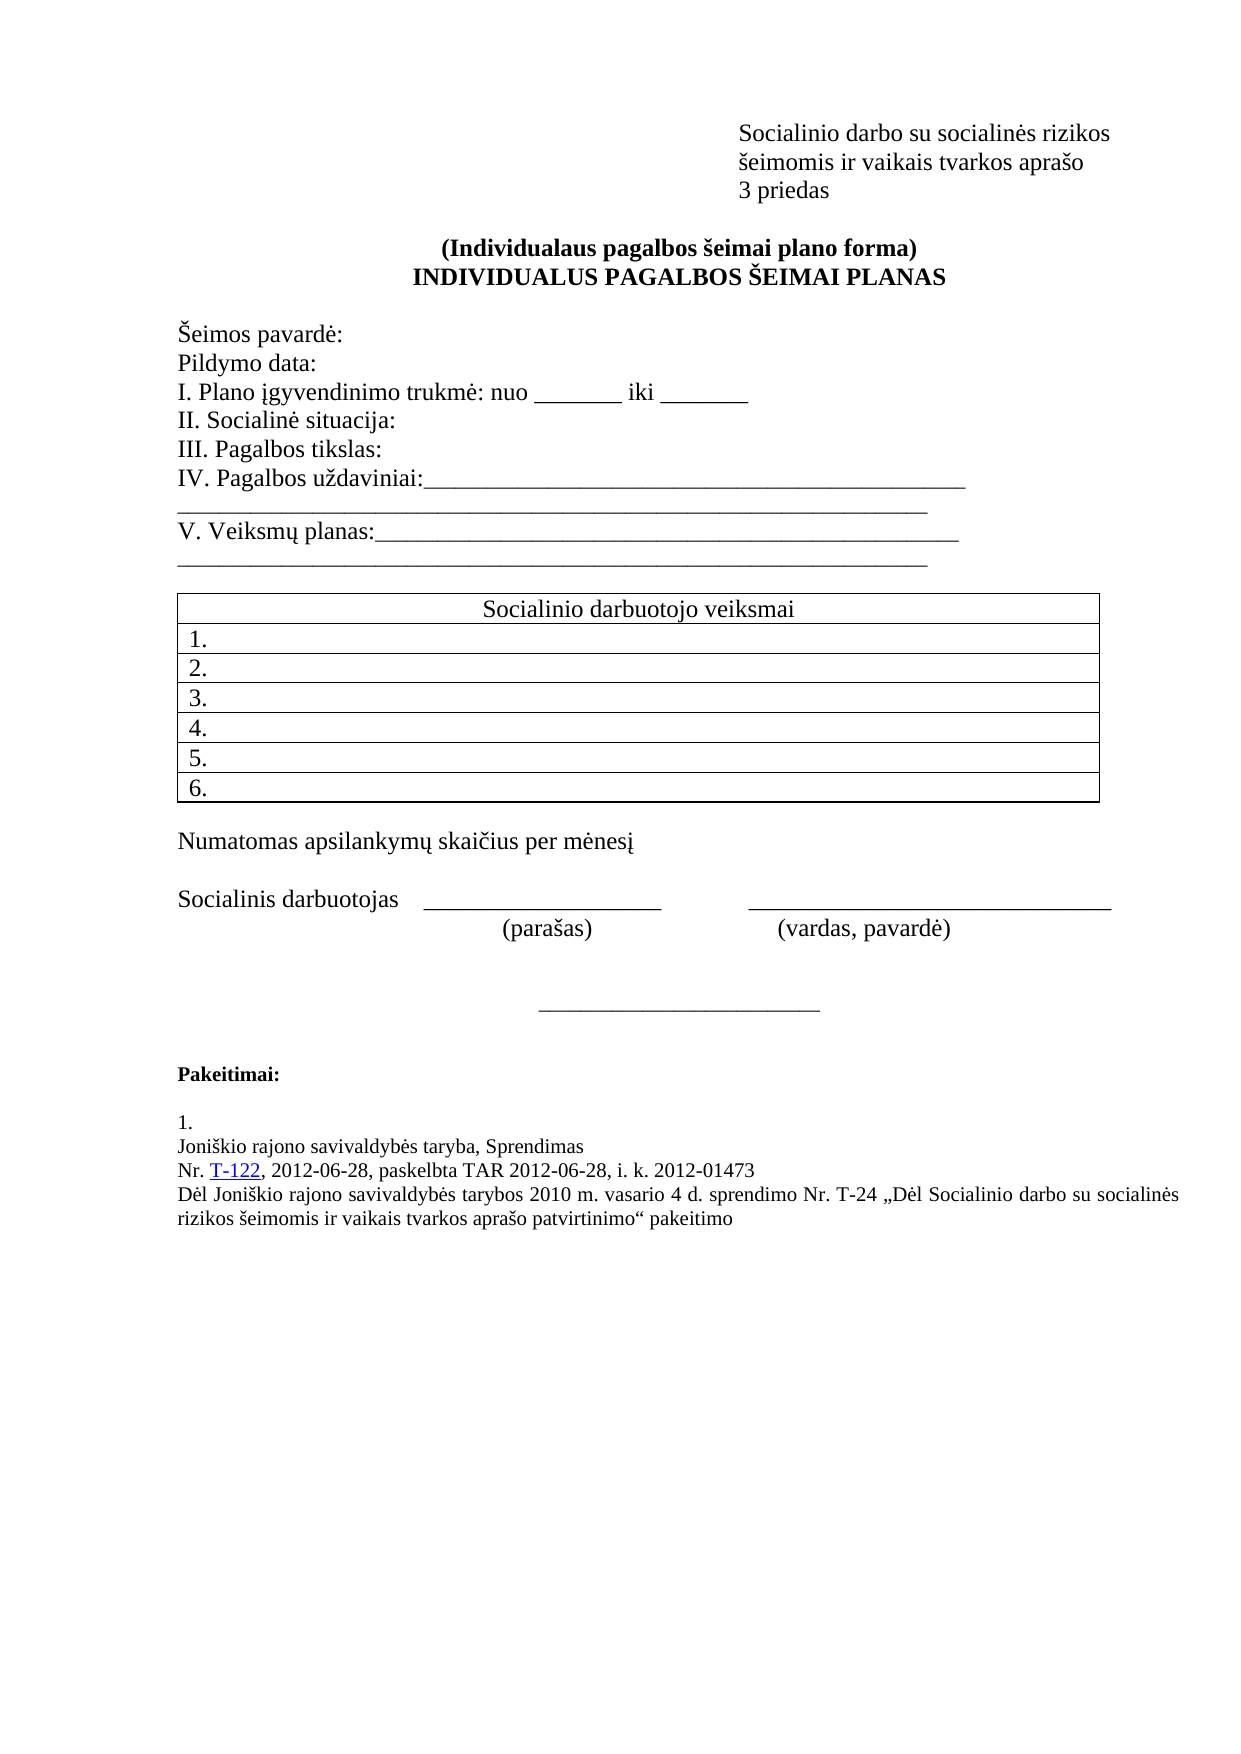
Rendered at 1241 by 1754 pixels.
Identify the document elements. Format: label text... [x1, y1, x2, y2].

text Dėl Joniškio rajono savivaldybės tarybos 2010 m. vasario 4 d. sprendimo Nr. T-24 „Dėl Socialinio darbo su socialinės rizikos šeimomis ir vaikais tvarkos aprašo patvirtinimo“ pakeitimo [177, 1182, 1181, 1230]
text I. Plano įgyvendinimo trukmė: nuo _______ iki _______ [177, 377, 1181, 406]
text (parašas) (vardas, pavardė) [177, 913, 1181, 941]
text Joniškio rajono savivaldybės taryba, Sprendimas [177, 1134, 1181, 1158]
text Socialinis darbuotojas ___________________ _____________________________ [177, 884, 1181, 913]
text Pildymo data: [177, 348, 1181, 377]
table_cell 6. [178, 773, 1099, 801]
text INDIVIDUALUS PAGALBOS ŠEIMAI PLANAS [177, 262, 1181, 291]
text ___________________________ [177, 989, 1181, 1014]
table_cell 4. [178, 713, 1099, 742]
text IV. Pagalbos uždaviniai:____________________________________________________ [177, 463, 1181, 492]
text Nr. T-122, 2012-06-28, paskelbta TAR 2012-06-28, i. k. 2012-01473 [177, 1158, 1181, 1182]
table_header Socialinio darbuotojo veiksmai [178, 594, 1099, 623]
text 3 priedas [738, 176, 1181, 204]
table_cell 5. [178, 743, 1099, 772]
table_cell 3. [178, 683, 1099, 712]
text 1. [177, 1110, 1181, 1134]
text ________________________________________________________________________ [177, 545, 1181, 569]
text Numatomas apsilankymų skaičius per mėnesį [177, 826, 1181, 855]
text V. Veiksmų planas:________________________________________________________ [177, 516, 1181, 545]
text III. Pagalbos tikslas: [177, 434, 1181, 463]
text II. Socialinė situacija: [177, 406, 1181, 434]
text Socialinio darbo su socialinės rizikos [738, 118, 1181, 147]
text Šeimos pavardė: [177, 319, 1181, 348]
text Pakeitimai: [177, 1062, 1181, 1086]
text šeimomis ir vaikais tvarkos aprašo [738, 147, 1181, 176]
text (Individualaus pagalbos šeimai plano forma) [177, 233, 1181, 262]
text ________________________________________________________________________ [177, 492, 1181, 516]
table_cell 2. [178, 654, 1099, 682]
table_cell 1. [178, 624, 1099, 652]
